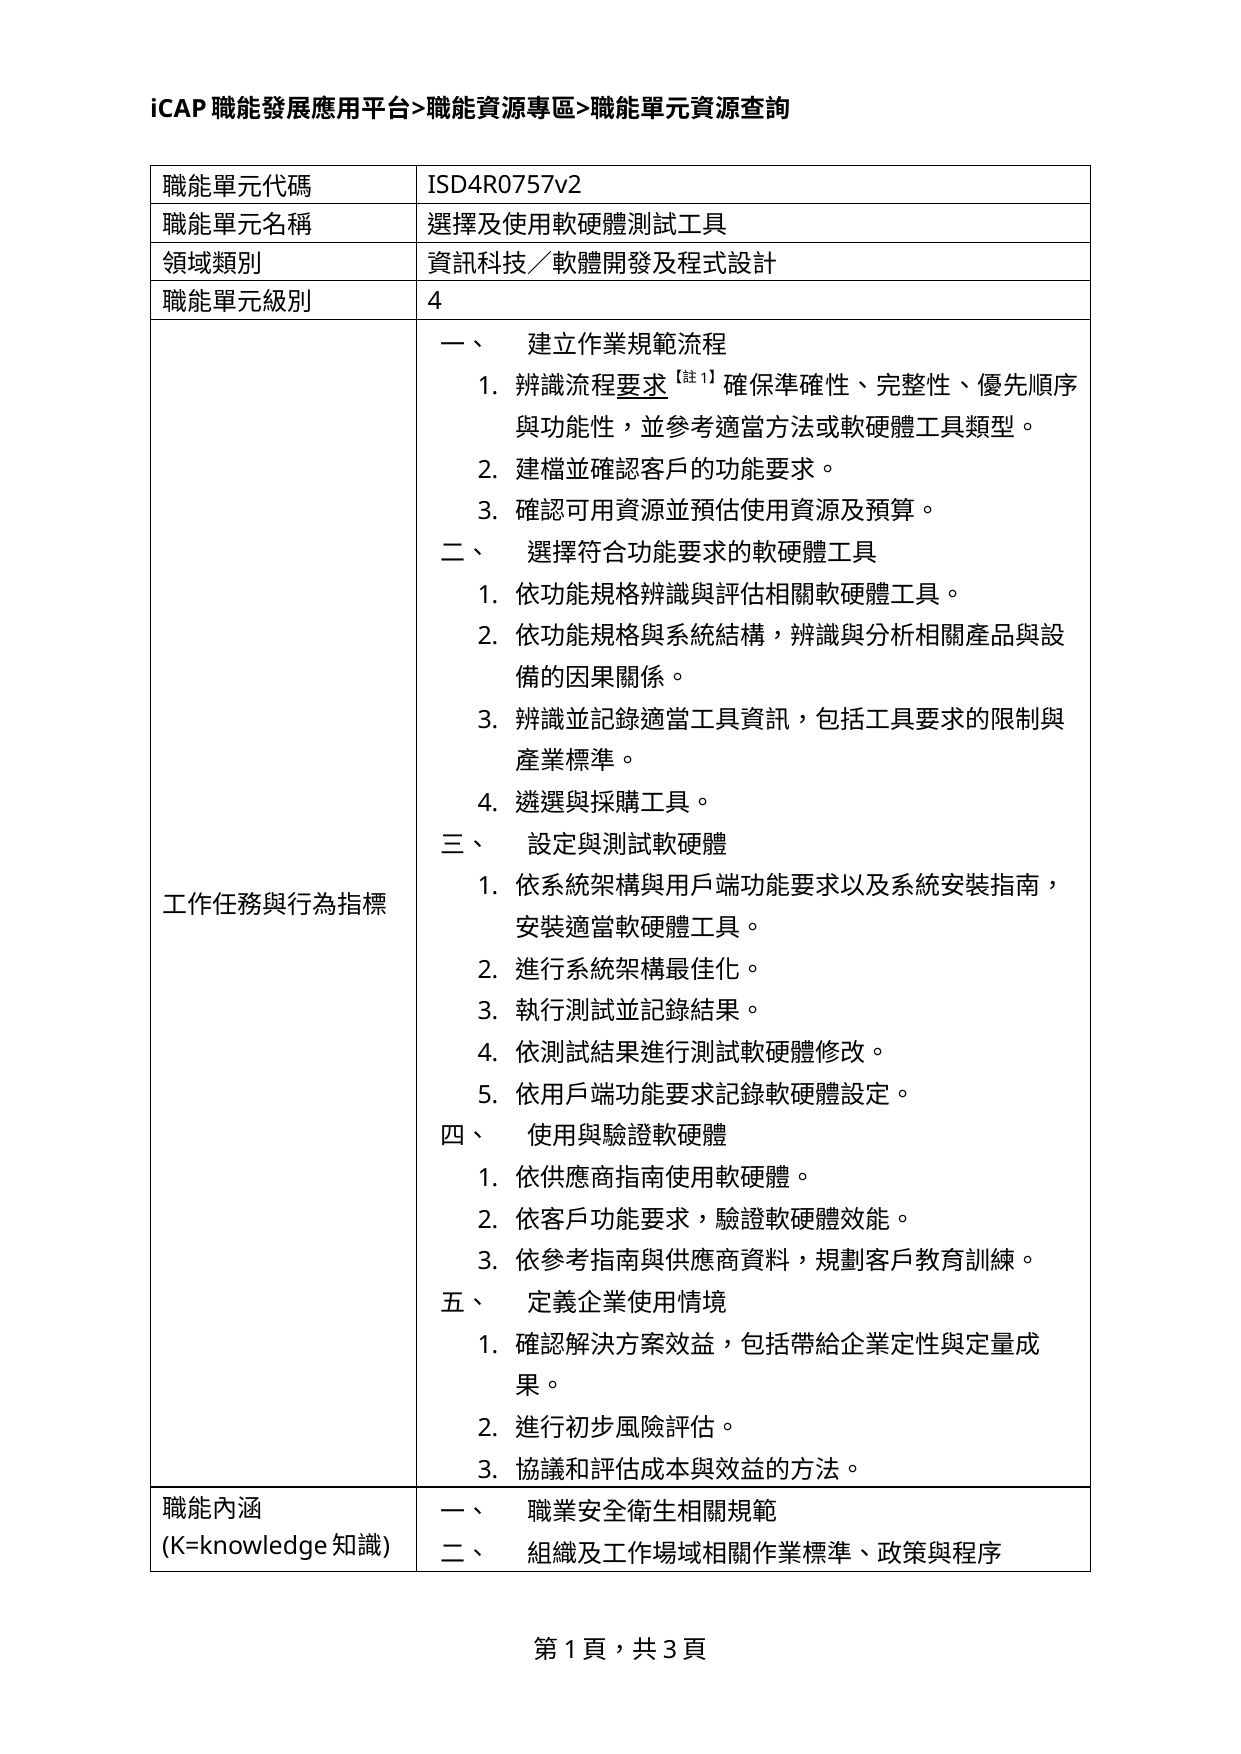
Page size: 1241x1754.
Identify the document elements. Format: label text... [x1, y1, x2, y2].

table_cell 職能內涵 (K=knowledge知識) [151, 1488, 416, 1571]
table_header 職能單元代碼 [151, 166, 416, 203]
table_cell 職業安全衛生相關規範 組織及工作場域相關作業標準、政策與程序 客戶業務領域與廠商產品方向 軟硬體產品之功能與特色 專案開發工具 自動化選項軟體包 第三方應用軟體工具 系統管理工具 測試工具基本設計原則 [417, 1488, 1090, 1571]
table_cell 領域類別 [151, 243, 416, 280]
table_cell 建立作業規範流程 辨識流程要求【註1】確保準確性、完整性、優先順序與功能性，並參考適當方法或軟硬體工具類型。 建檔並確認客戶的功能要求。 確認可用資源並預估使用資源及預算。 選擇符合功能要求的軟硬體工具 依功能規格辨識與評估相關軟硬體工具。 依功能規格與系統結構，辨識與分析相關產品與設備的因果關係。 辨識並記錄適當工具資訊，包括工具要求的限制與產業標準。 遴選與採購工具。 設定與測試軟硬體 依系統架構與用戶端功能要求以及系統安裝指南，安裝適當軟硬體工具。 進行系統架構最佳化。 執行測試並記錄結果。 依測試結果進行測試軟硬體修改。 依用戶端功能要求記錄軟硬體設定。 使用與驗證軟硬體 依供應商指南使用軟硬體。 依客戶功能要求，驗證軟硬體效能。 依參考指南與供應商資料，規劃客戶教育訓練。 定義企業使用情境 確認解決方案效益，包括帶給企業定性與定量成果。 進行初步風險評估。 協議和評估成本與效益的方法。 [417, 320, 1090, 1486]
table_cell 工作任務與行為指標 [151, 320, 416, 1486]
table_cell 職能單元級別 [151, 281, 416, 319]
table_cell 4 [417, 281, 1090, 319]
table_cell 職能單元名稱 [151, 204, 416, 242]
table_header ISD4R0757v2 [417, 166, 1090, 203]
table_cell 資訊科技／軟體開發及程式設計 [417, 243, 1090, 280]
table_cell 選擇及使用軟硬體測試工具 [417, 204, 1090, 242]
